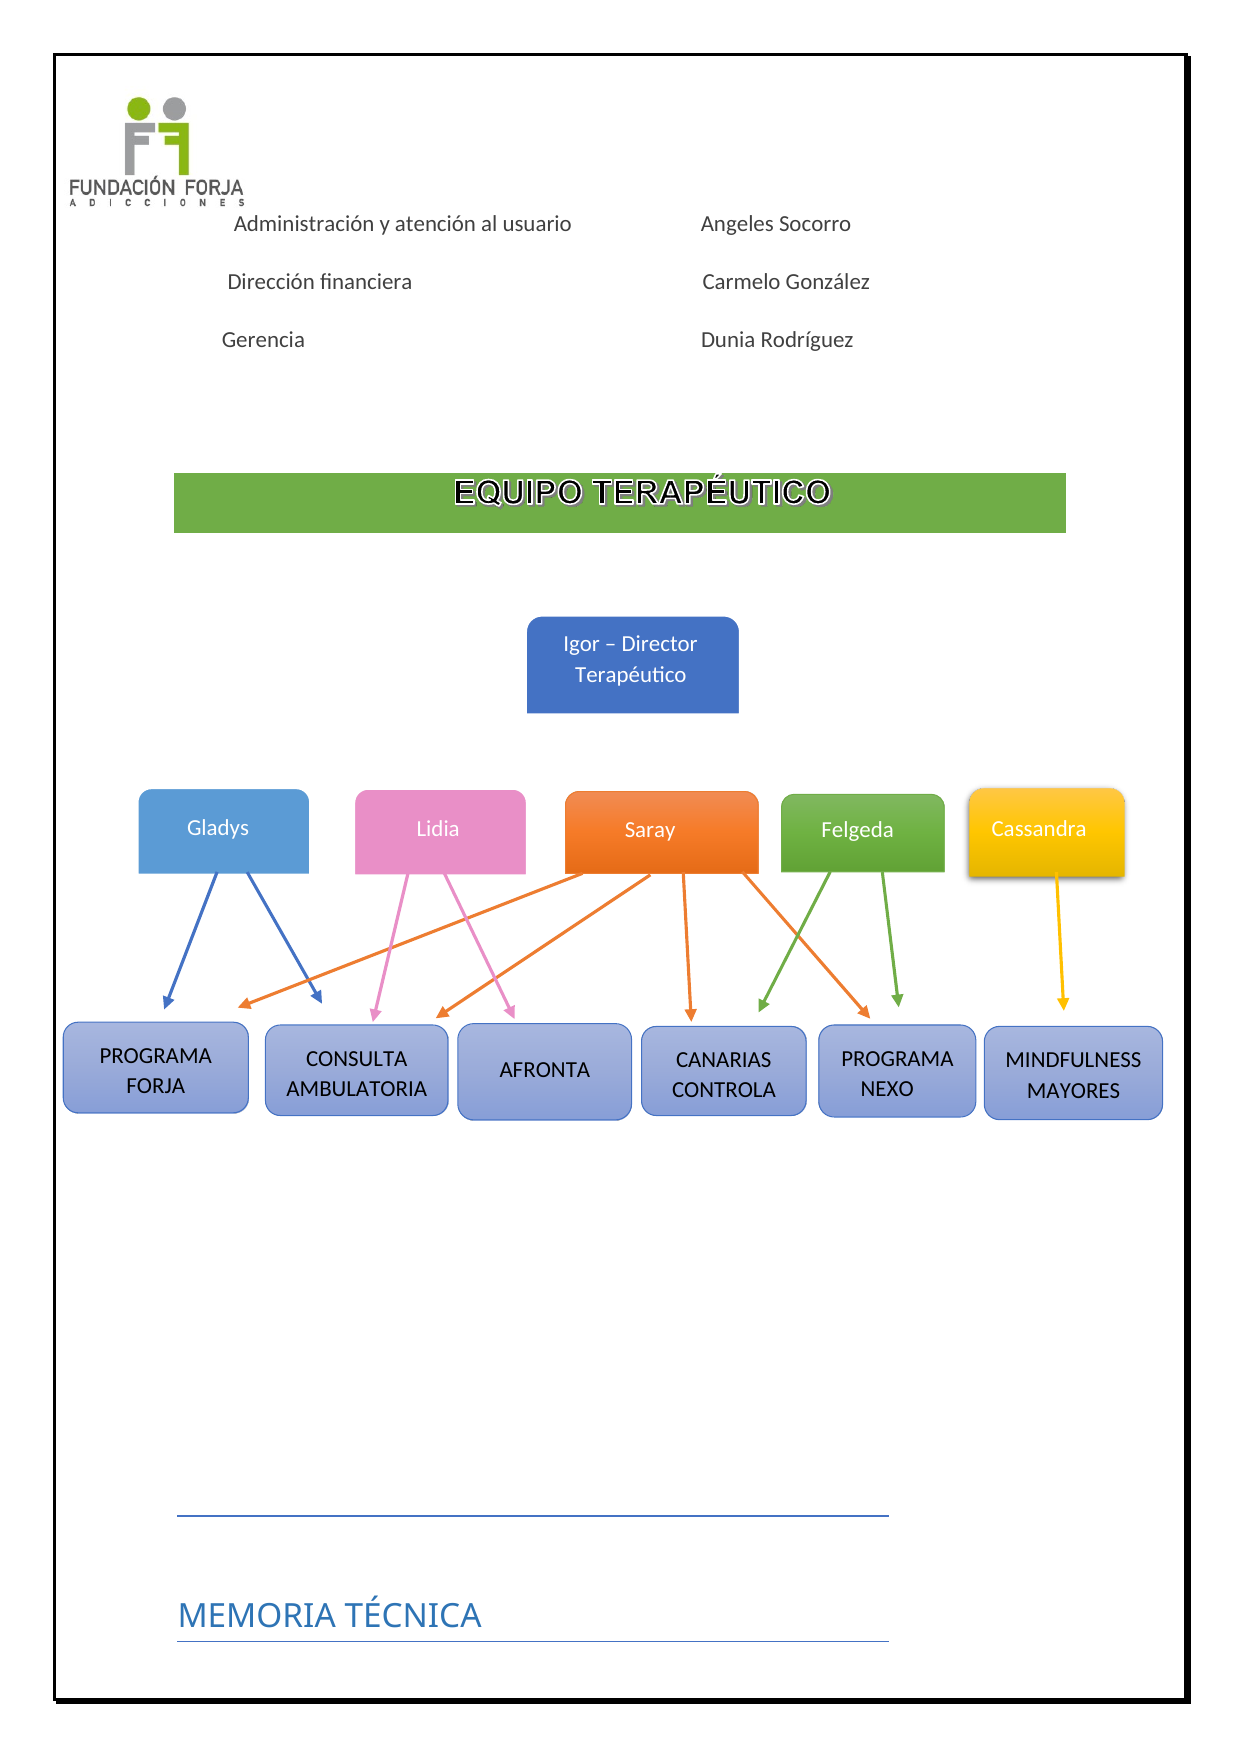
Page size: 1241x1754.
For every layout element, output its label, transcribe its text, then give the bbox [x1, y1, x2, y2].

text Dirección financiera Carmelo González [177, 267, 1064, 296]
text Administración y atención al usuario Angeles Socorro [177, 148, 1064, 237]
text Igor – Director [742, 629, 1064, 657]
text Terapéutico [177, 660, 523, 688]
text Gerencia Dunia Rodríguez [177, 326, 1064, 354]
subtitle MEMORIA TÉCNICA [177, 1592, 1006, 1637]
text Igor – Director [202, 629, 524, 657]
text Terapéutico [743, 660, 1064, 688]
